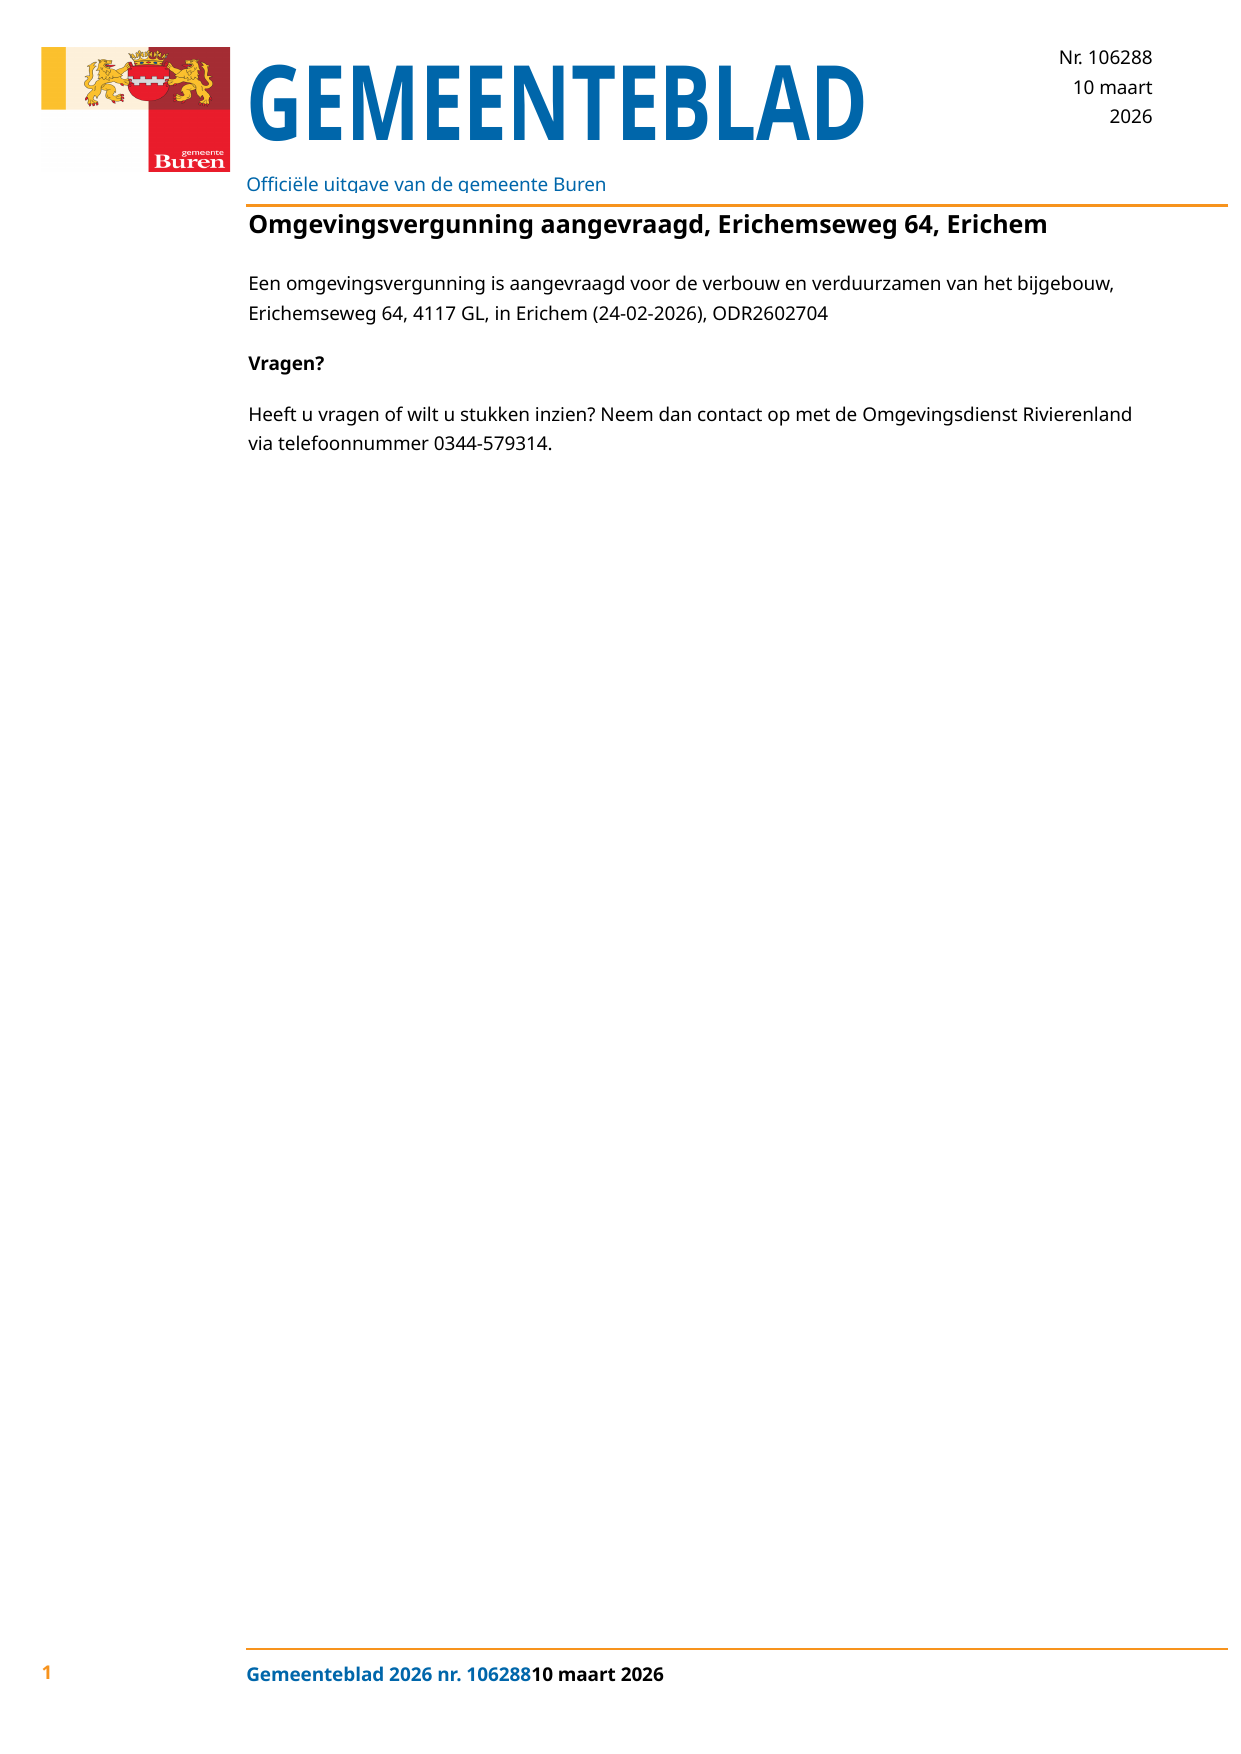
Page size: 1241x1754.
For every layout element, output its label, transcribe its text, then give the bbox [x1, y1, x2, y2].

text Heeft u vragen of wilt u stukken inzien? Neem dan contact op met de Omgevingsdienst Rivierenland via telefoonnummer 0344-579314. [248, 401, 1152, 456]
picture [41, 47, 231, 172]
text Vragen? [248, 350, 1152, 376]
text Omgevingsvergunning aangevraagd, Erichemseweg 64, Erichem [248, 207, 1152, 241]
text Een omgevingsvergunning is aangevraagd voor de verbouw en verduurzamen van het bijgebouw, Erichemseweg 64, 4117 GL, in Erichem (24-02-2026), ODR2602704 [248, 270, 1152, 326]
